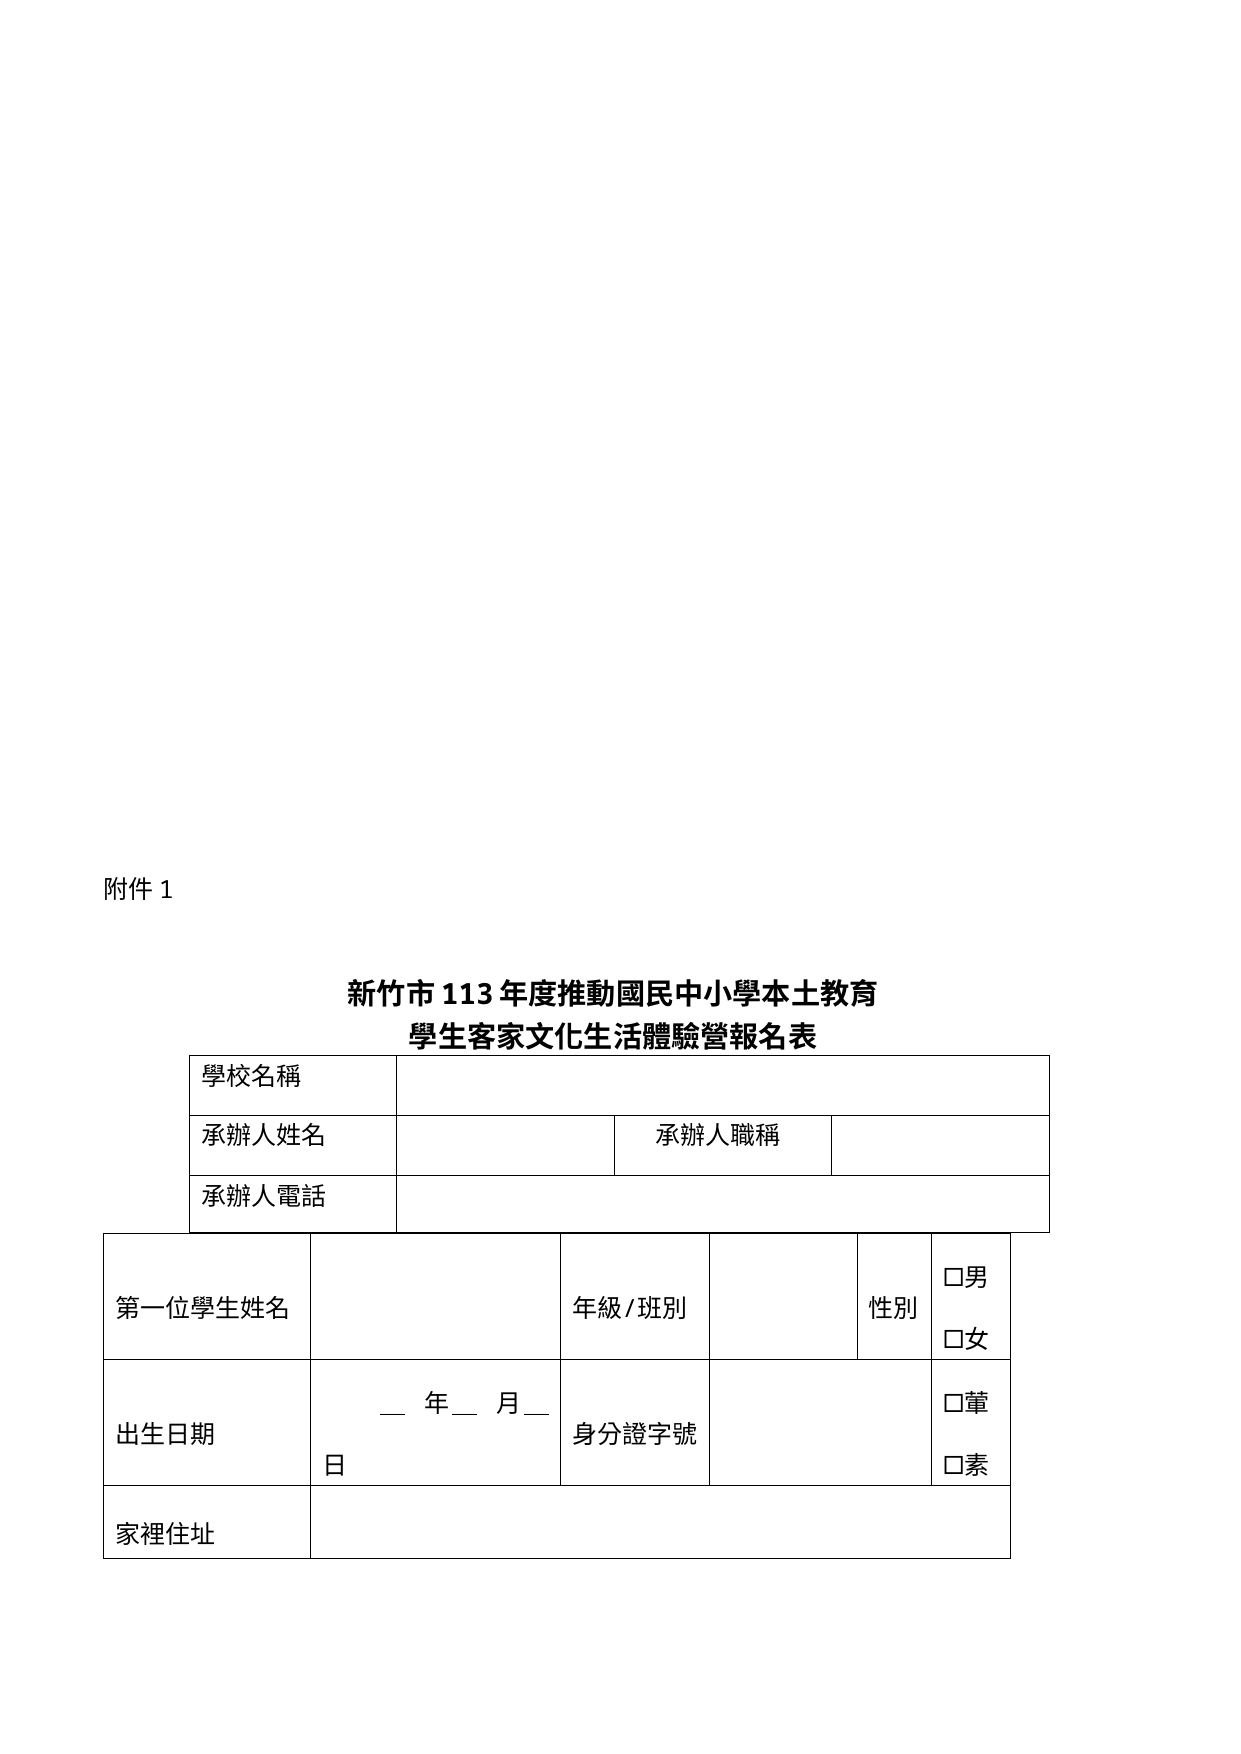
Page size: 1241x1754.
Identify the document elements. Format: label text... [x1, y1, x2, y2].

table_header [311, 1234, 560, 1359]
table_cell [397, 1176, 1049, 1232]
text 學生客家文化生活體驗營報名表 [103, 1013, 1122, 1055]
table_header 年級/班別 [561, 1234, 709, 1359]
table_header 學校名稱 [190, 1056, 396, 1115]
table_cell 出生日期 [104, 1360, 310, 1485]
table_cell 承辦人姓名 [190, 1116, 396, 1175]
table_header 第一位學生姓名 [104, 1234, 310, 1359]
table_cell 承辦人職稱 [615, 1116, 831, 1175]
table_cell 家裡住址 [104, 1486, 310, 1558]
table_cell [311, 1486, 1010, 1558]
table_cell 承辦人電話 [190, 1176, 396, 1232]
table_cell ＿ 年＿ 月＿ 日 [311, 1360, 560, 1485]
table_header [397, 1056, 1049, 1115]
table_header 性別 [858, 1234, 931, 1359]
table_cell [832, 1116, 1049, 1175]
table_cell 身分證字號 [561, 1360, 709, 1485]
text 附件1 [103, 846, 1122, 908]
table_cell [710, 1360, 931, 1485]
table_cell 葷 素 [932, 1360, 1010, 1485]
table_cell [397, 1116, 614, 1175]
table_header [710, 1234, 857, 1359]
text 新竹市113年度推動國民中小學本土教育 [103, 971, 1122, 1013]
table_header 男 女 [932, 1234, 1010, 1359]
